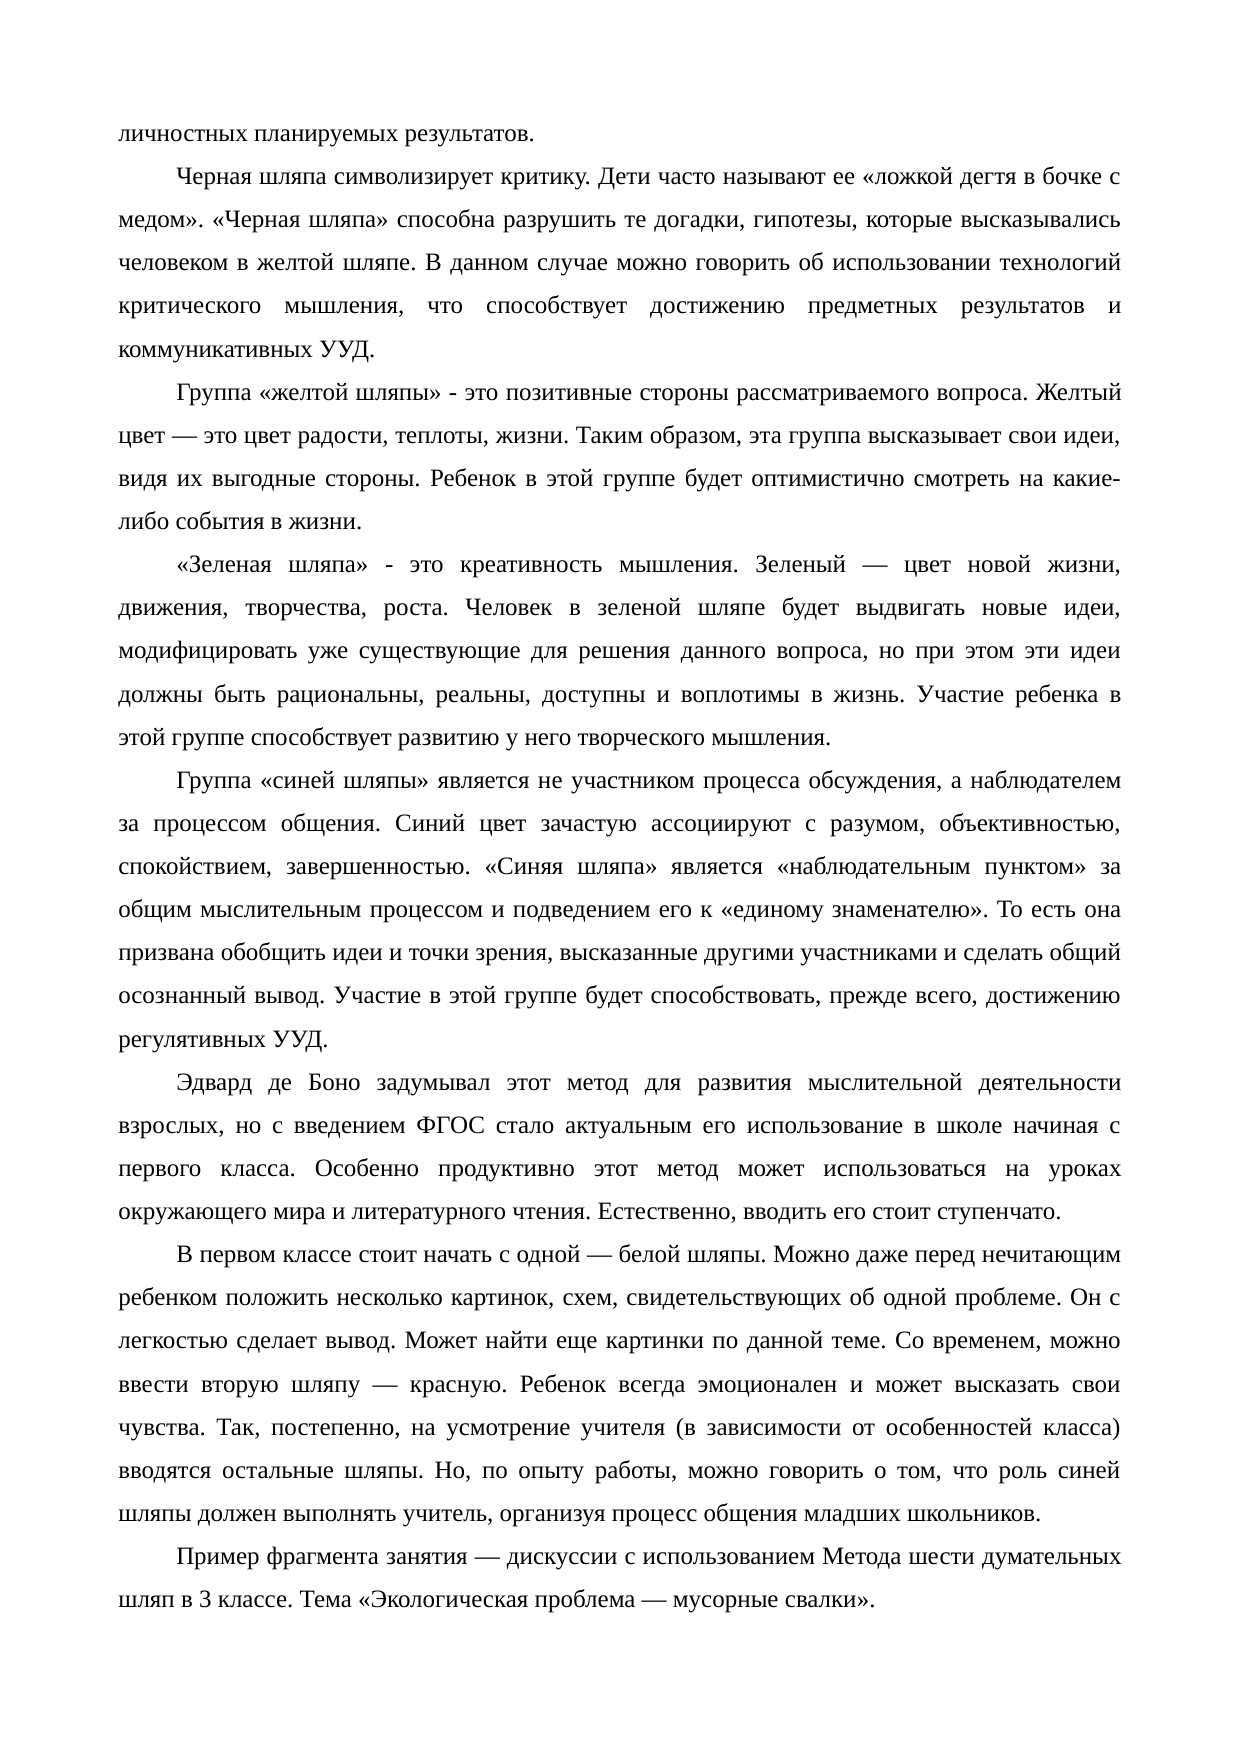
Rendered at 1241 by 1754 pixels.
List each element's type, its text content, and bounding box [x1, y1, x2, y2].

text Группа «синей шляпы» является не участником процесса обсуждения, а наблюдателем за процессом общения. Синий цвет зачастую ассоциируют с разумом, объективностью, спокойствием, завершенностью. «Синяя шляпа» является «наблюдательным пунктом» за общим мыслительным процессом и подведением его к «единому знаменателю». То есть она призвана обобщить идеи и точки зрения, высказанные другими участниками и сделать общий осознанный вывод. Участие в этой группе будет способствовать, прежде всего, достижению регулятивных УУД. [118, 765, 1122, 1052]
text личностных планируемых результатов. [118, 118, 1122, 147]
text Группа «желтой шляпы» - это позитивные стороны рассматриваемого вопроса. Желтый цвет — это цвет радости, теплоты, жизни. Таким образом, эта группа высказывает свои идеи, видя их выгодные стороны. Ребенок в этой группе будет оптимистично смотреть на какие-либо события в жизни. [118, 377, 1122, 535]
text Черная шляпа символизирует критику. Дети часто называют ее «ложкой дегтя в бочке с медом». «Черная шляпа» способна разрушить те догадки, гипотезы, которые высказывались человеком в желтой шляпе. В данном случае можно говорить об использовании технологий критического мышления, что способствует достижению предметных результатов и коммуникативных УУД. [118, 161, 1122, 362]
text Пример фрагмента занятия — дискуссии с использованием Метода шести думательных шляп в 3 классе. Тема «Экологическая проблема — мусорные свалки». [118, 1541, 1122, 1613]
text В первом классе стоит начать с одной — белой шляпы. Можно даже перед нечитающим ребенком положить несколько картинок, схем, свидетельствующих об одной проблеме. Он с легкостью сделает вывод. Может найти еще картинки по данной теме. Со временем, можно ввести вторую шляпу — красную. Ребенок всегда эмоционален и может высказать свои чувства. Так, постепенно, на усмотрение учителя (в зависимости от особенностей класса) вводятся остальные шляпы. Но, по опыту работы, можно говорить о том, что роль синей шляпы должен выполнять учитель, организуя процесс общения младших школьников. [118, 1239, 1122, 1527]
text Эдвард де Боно задумывал этот метод для развития мыслительной деятельности взрослых, но с введением ФГОС стало актуальным его использование в школе начиная с первого класса. Особенно продуктивно этот метод может использоваться на уроках окружающего мира и литературного чтения. Естественно, вводить его стоит ступенчато. [118, 1067, 1122, 1225]
text «Зеленая шляпа» - это креативность мышления. Зеленый — цвет новой жизни, движения, творчества, роста. Человек в зеленой шляпе будет выдвигать новые идеи, модифицировать уже существующие для решения данного вопроса, но при этом эти идеи должны быть рациональны, реальны, доступны и воплотимы в жизнь. Участие ребенка в этой группе способствует развитию у него творческого мышления. [118, 549, 1122, 751]
